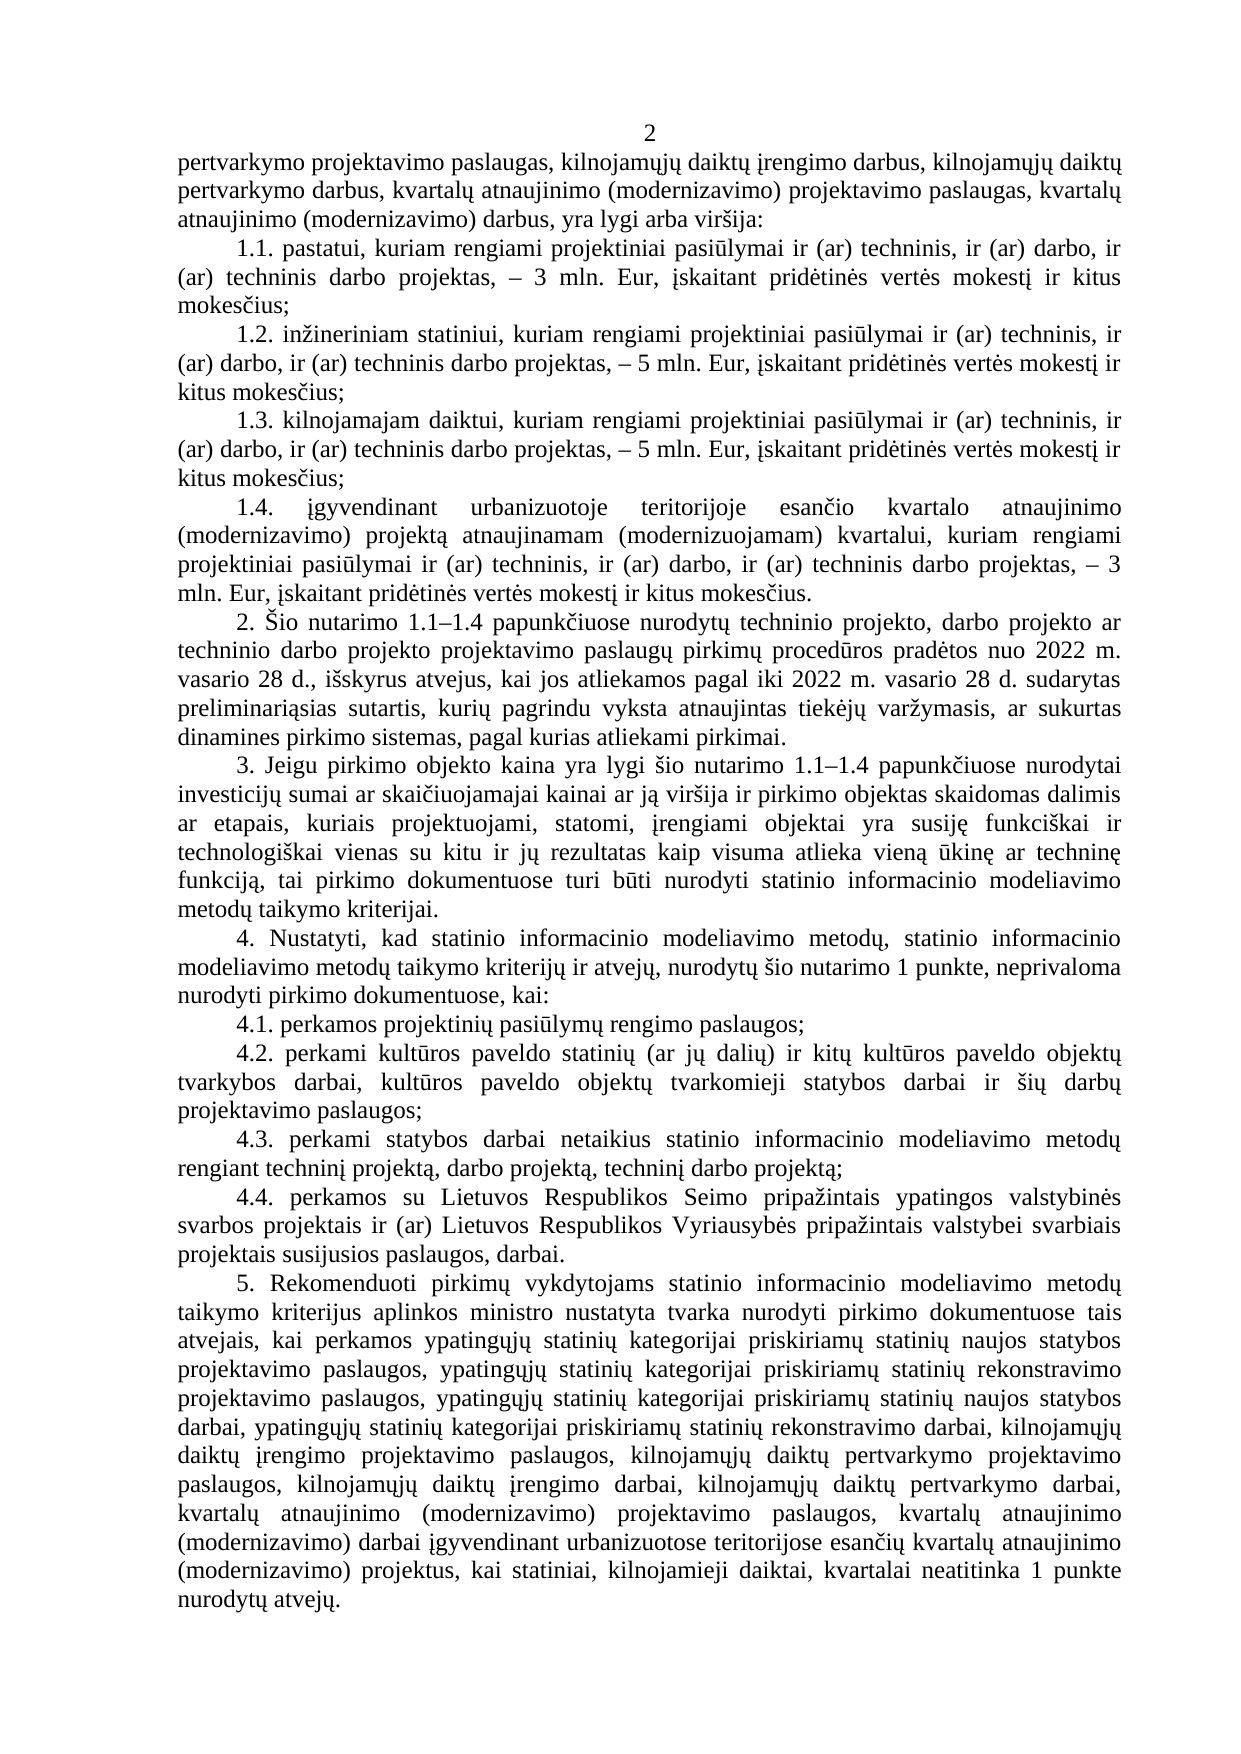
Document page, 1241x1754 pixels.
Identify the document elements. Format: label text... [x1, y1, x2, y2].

text 1.3. kilnojamajam daiktui, kuriam rengiami projektiniai pasiūlymai ir (ar) techninis, ir (ar) darbo, ir (ar) techninis darbo projektas, – 5 mln. Eur, įskaitant pridėtinės vertės mokestį ir kitus mokesčius; [177, 406, 1122, 492]
text 1.1. pastatui, kuriam rengiami projektiniai pasiūlymai ir (ar) techninis, ir (ar) darbo, ir (ar) techninis darbo projektas, – 3 mln. Eur, įskaitant pridėtinės vertės mokestį ir kitus mokesčius; [177, 233, 1122, 319]
text 4. Nustatyti, kad statinio informacinio modeliavimo metodų, statinio informacinio modeliavimo metodų taikymo kriterijų ir atvejų, nurodytų šio nutarimo 1 punkte, neprivaloma nurodyti pirkimo dokumentuose, kai: [177, 923, 1122, 1009]
text 1.4. įgyvendinant urbanizuotoje teritorijoje esančio kvartalo atnaujinimo (modernizavimo) projektą atnaujinamam (modernizuojamam) kvartalui, kuriam rengiami projektiniai pasiūlymai ir (ar) techninis, ir (ar) darbo, ir (ar) techninis darbo projektas, – 3 mln. Eur, įskaitant pridėtinės vertės mokestį ir kitus mokesčius. [177, 492, 1122, 607]
text 5. Rekomenduoti pirkimų vykdytojams statinio informacinio modeliavimo metodų taikymo kriterijus aplinkos ministro nustatyta tvarka nurodyti pirkimo dokumentuose tais atvejais, kai perkamos ypatingųjų statinių kategorijai priskiriamų statinių naujos statybos projektavimo paslaugos, ypatingųjų statinių kategorijai priskiriamų statinių rekonstravimo projektavimo paslaugos, ypatingųjų statinių kategorijai priskiriamų statinių naujos statybos darbai, ypatingųjų statinių kategorijai priskiriamų statinių rekonstravimo darbai, kilnojamųjų daiktų įrengimo projektavimo paslaugos, kilnojamųjų daiktų pertvarkymo projektavimo paslaugos, kilnojamųjų daiktų įrengimo darbai, kilnojamųjų daiktų pertvarkymo darbai, kvartalų atnaujinimo (modernizavimo) projektavimo paslaugos, kvartalų atnaujinimo (modernizavimo) darbai įgyvendinant urbanizuotose teritorijose esančių kvartalų atnaujinimo (modernizavimo) projektus, kai statiniai, kilnojamieji daiktai, kvartalai neatitinka 1 punkte nurodytų atvejų. [177, 1268, 1122, 1613]
text 3. Jeigu pirkimo objekto kaina yra lygi šio nutarimo 1.1–1.4 papunkčiuose nurodytai investicijų sumai ar skaičiuojamajai kainai ar ją viršija ir pirkimo objektas skaidomas dalimis ar etapais, kuriais projektuojami, statomi, įrengiami objektai yra susiję funkciškai ir technologiškai vienas su kitu ir jų rezultatas kaip visuma atlieka vieną ūkinę ar techninę funkciją, tai pirkimo dokumentuose turi būti nurodyti statinio informacinio modeliavimo metodų taikymo kriterijai. [177, 751, 1122, 923]
text 4.3. perkami statybos darbai netaikius statinio informacinio modeliavimo metodų rengiant techninį projektą, darbo projektą, techninį darbo projektą; [177, 1124, 1122, 1182]
text 1.2. inžineriniam statiniui, kuriam rengiami projektiniai pasiūlymai ir (ar) techninis, ir (ar) darbo, ir (ar) techninis darbo projektas, – 5 mln. Eur, įskaitant pridėtinės vertės mokestį ir kitus mokesčius; [177, 319, 1122, 406]
text pertvarkymo projektavimo paslaugas, kilnojamųjų daiktų įrengimo darbus, kilnojamųjų daiktų pertvarkymo darbus, kvartalų atnaujinimo (modernizavimo) projektavimo paslaugas, kvartalų atnaujinimo (modernizavimo) darbus, yra lygi arba viršija: [177, 147, 1122, 233]
text 2. Šio nutarimo 1.1–1.4 papunkčiuose nurodytų techninio projekto, darbo projekto ar techninio darbo projekto projektavimo paslaugų pirkimų procedūros pradėtos nuo 2022 m. vasario 28 d., išskyrus atvejus, kai jos atliekamos pagal iki 2022 m. vasario 28 d. sudarytas preliminariąsias sutartis, kurių pagrindu vyksta atnaujintas tiekėjų varžymasis, ar sukurtas dinamines pirkimo sistemas, pagal kurias atliekami pirkimai. [177, 607, 1122, 751]
text 4.1. perkamos projektinių pasiūlymų rengimo paslaugos; [177, 1009, 1122, 1038]
text 4.4. perkamos su Lietuvos Respublikos Seimo pripažintais ypatingos valstybinės svarbos projektais ir (ar) Lietuvos Respublikos Vyriausybės pripažintais valstybei svarbiais projektais susijusios paslaugos, darbai. [177, 1182, 1122, 1268]
text 4.2. perkami kultūros paveldo statinių (ar jų dalių) ir kitų kultūros paveldo objektų tvarkybos darbai, kultūros paveldo objektų tvarkomieji statybos darbai ir šių darbų projektavimo paslaugos; [177, 1038, 1122, 1124]
